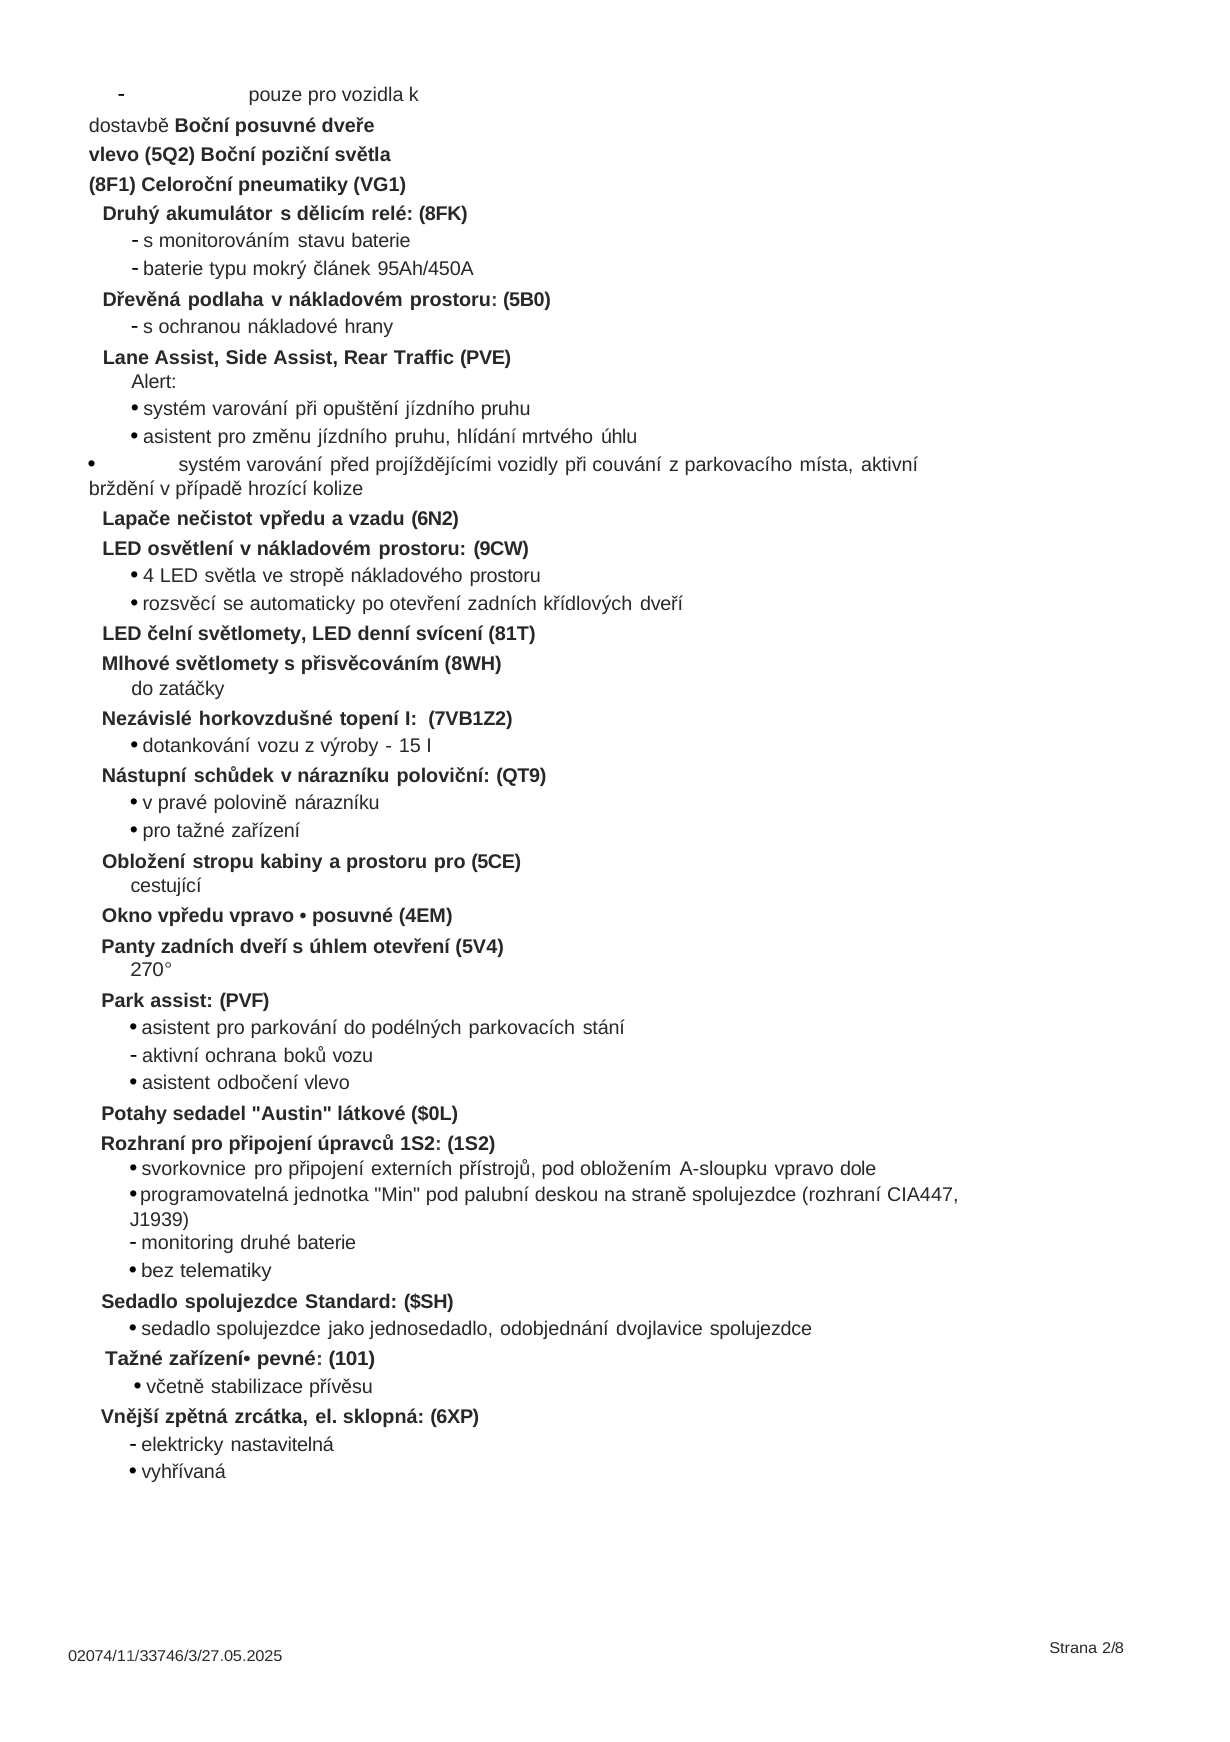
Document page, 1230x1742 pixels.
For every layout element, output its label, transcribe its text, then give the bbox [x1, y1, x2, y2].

text Potahy sedadel "Austin" látkové ($0L) Rozhraní pro připojení úpravců 1S2: (1S2) [101, 1102, 506, 1154]
list systém varování při opuštění jízdního pruhu [131, 394, 1170, 421]
text Tažné zařízení• pevné: (101) [88, 1347, 375, 1370]
list bez telematiky [129, 1256, 1170, 1282]
text do zatáčky [131, 677, 1170, 699]
list rozsvěcí se automaticky po otevření zadních křídlových dveří [130, 589, 1170, 615]
list včetně stabilizace přívěsu [88, 1372, 373, 1398]
text Dřevěná podlaha v nákladovém prostoru: (5B0) [102, 288, 1170, 310]
text Lane Assist, Side Assist, Rear Traffic (PVE) [103, 346, 1170, 368]
list v pravé polovině nárazníku [129, 788, 1170, 814]
list monitoring druhé baterie [129, 1232, 1170, 1254]
text Druhý akumulátor s dělicím relé: (8FK) [102, 202, 1170, 225]
text Alert: [131, 370, 1170, 392]
text Vnější zpětná zrcátka, el. sklopná: (6XP) [101, 1405, 1170, 1428]
text LED osvětlení v nákladovém prostoru: (9CW) [102, 536, 1170, 559]
list vyhřívaná [129, 1457, 1170, 1483]
list sedadlo spolujezdce jako jednosedadlo, odobjednání dvojlavice spolujezdce [129, 1313, 1170, 1340]
list dotankování vozu z výroby - 15 I [130, 731, 1170, 757]
list 4 LED světla ve stropě nákladového prostoru [130, 561, 1170, 587]
text Sedadlo spolujezdce Standard: ($SH) [101, 1289, 1170, 1312]
text 270° [130, 959, 1170, 981]
text Park assist: (PVF) [101, 988, 1170, 1011]
list aktivní ochrana boků vozu [129, 1041, 1170, 1067]
list s ochranou nákladové hrany [131, 312, 1170, 338]
list elektricky nastavitelná [129, 1429, 1170, 1456]
list asistent pro změnu jízdního pruhu, hlídání mrtvého úhlu [130, 422, 1170, 449]
text Obložení stropu kabiny a prostoru pro (5CE) [102, 850, 1170, 873]
list asistent pro parkování do podélných parkovacích stání [129, 1013, 1170, 1039]
list pouze pro vozidla k dostavbě Boční posuvné dveře vlevo (5Q2) Boční poziční světla (8F1) Celoroční pneumatiky (VG1) [88, 80, 421, 195]
text Lapače nečistot vpředu a vzadu (6N2) [102, 506, 1170, 529]
list s monitorováním stavu baterie [131, 226, 1170, 253]
list programovatelná jednotka "Min" pod palubní deskou na straně spolujezdce (rozhraní CIA447, J1939) [129, 1180, 959, 1231]
text Okno vpředu vpravo • posuvné (4EM) Panty zadních dveří s úhlem otevření (5V4) [101, 898, 507, 959]
text cestující [130, 874, 1170, 897]
list svorkovnice pro připojení externích přístrojů, pod obložením A-sloupku vpravo dole [129, 1161, 1170, 1179]
text LED čelní světlomety, LED denní svícení (81T) Mlhové světlomety s přisvěcováním (8WH) [102, 617, 598, 677]
list baterie typu mokrý článek 95Ah/450A [131, 254, 1170, 280]
list pro tažné zařízení [129, 816, 1170, 843]
text Nezávislé horkovzdušné topení I: (7VB1Z2) [102, 707, 1170, 729]
text Nástupní schůdek v nárazníku poloviční: (QT9) [102, 764, 1170, 787]
list asistent odbočení vlevo [129, 1068, 1170, 1094]
list systém varování před projíždějícími vozidly při couvání z parkovacího místa, aktivní brždění v případě hrozící kolize [87, 450, 961, 500]
